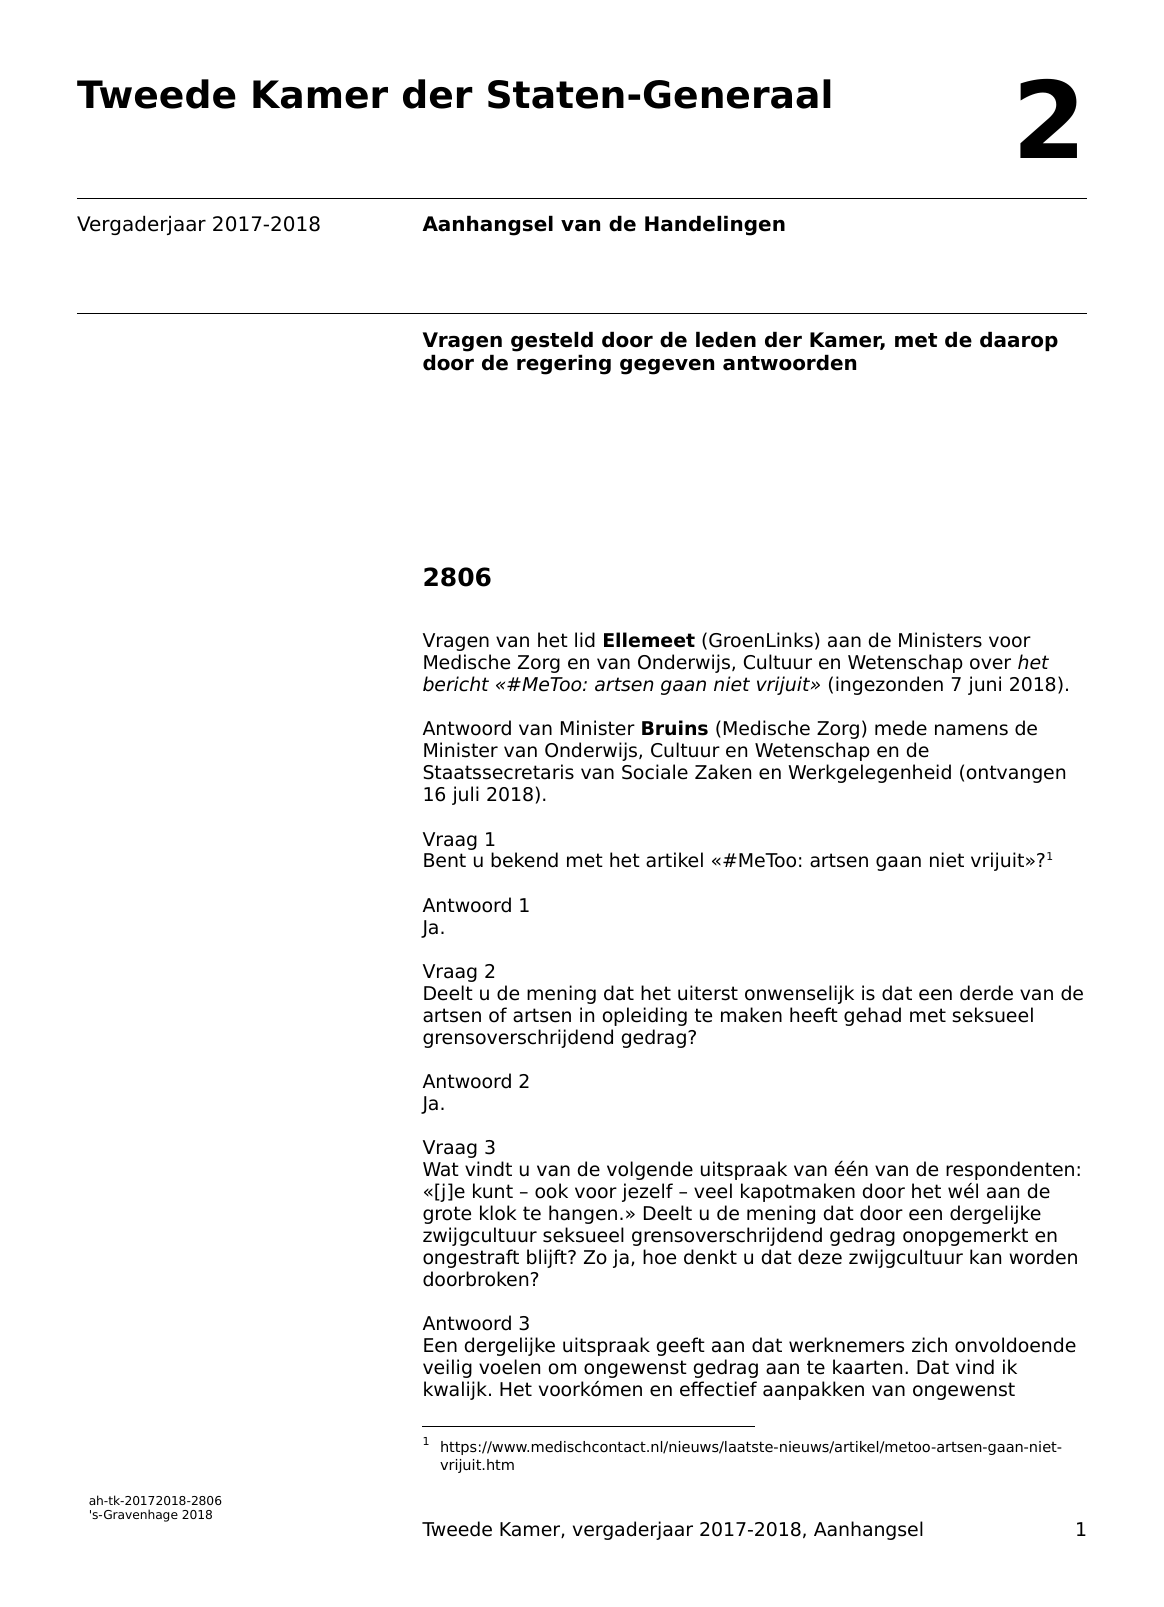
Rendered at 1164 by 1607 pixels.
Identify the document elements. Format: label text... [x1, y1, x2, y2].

text Vragen van het lid Ellemeet (GroenLinks) aan de Ministers voor Medische Zorg en van Onderwijs, Cultuur en Wetenschap over het bericht «#MeToo: artsen gaan niet vrijuit» (ingezonden 7 juni 2018). [422, 630, 1087, 696]
table_header Tweede Kamer der Staten-Generaal [77, 59, 886, 198]
text Vraag 3 [422, 1137, 1087, 1159]
text Vraag 1 [422, 828, 1087, 850]
text Vraag 2 [422, 961, 1087, 983]
table_cell [77, 314, 422, 375]
text Antwoord 2 [422, 1071, 1087, 1093]
text ah-tk-20172018-2806 [88, 1494, 323, 1508]
text https://www.medischcontact.nl/nieuws/laatste-nieuws/artikel/metoo-artsen-gaan-niet-vrijuit.htm [422, 1435, 1087, 1474]
text Antwoord 1 [422, 894, 1087, 917]
text Antwoord 3 [422, 1313, 1087, 1335]
text Deelt u de mening dat het uiterst onwenselijk is dat een derde van de artsen of artsen in opleiding te maken heeft gehad met seksueel grensoverschrijdend gedrag? [422, 983, 1087, 1049]
table_cell Aanhangsel van de Handelingen [422, 199, 1087, 313]
text Wat vindt u van de volgende uitspraak van één van de respondenten: «[j]e kunt – ook voor jezelf – veel kapotmaken door het wél aan de grote klok te hangen.» Deelt u de mening dat door een dergelijke zwijgcultuur seksueel grensoverschrijdend gedrag onopgemerkt en ongestraft blijft? Zo ja, hoe denkt u dat deze zwijgcultuur kan worden doorbroken? [422, 1159, 1087, 1291]
text 2806 [422, 563, 1087, 592]
text Antwoord van Minister Bruins (Medische Zorg) mede namens de Minister van Onderwijs, Cultuur en Wetenschap en de Staatssecretaris van Sociale Zaken en Werkgelegenheid (ontvangen 16 juli 2018). [422, 718, 1087, 806]
text Een dergelijke uitspraak geeft aan dat werknemers zich onvoldoende veilig voelen om ongewenst gedrag aan te kaarten. Dat vind ik kwalijk. Het voorkómen en effectief aanpakken van ongewenst [422, 1335, 1087, 1401]
table_cell Vragen gesteld door de leden der Kamer, met de daarop door de regering gegeven antwoorden [422, 314, 1087, 375]
text Ja. [422, 1093, 1087, 1115]
text Ja. [422, 917, 1087, 938]
table_header 2 [886, 59, 1087, 198]
text Bent u bekend met het artikel «#MeToo: artsen gaan niet vrijuit»? [422, 850, 1087, 872]
table_cell Vergaderjaar 2017-2018 [77, 199, 422, 313]
text 's-Gravenhage 2018 [88, 1508, 323, 1522]
